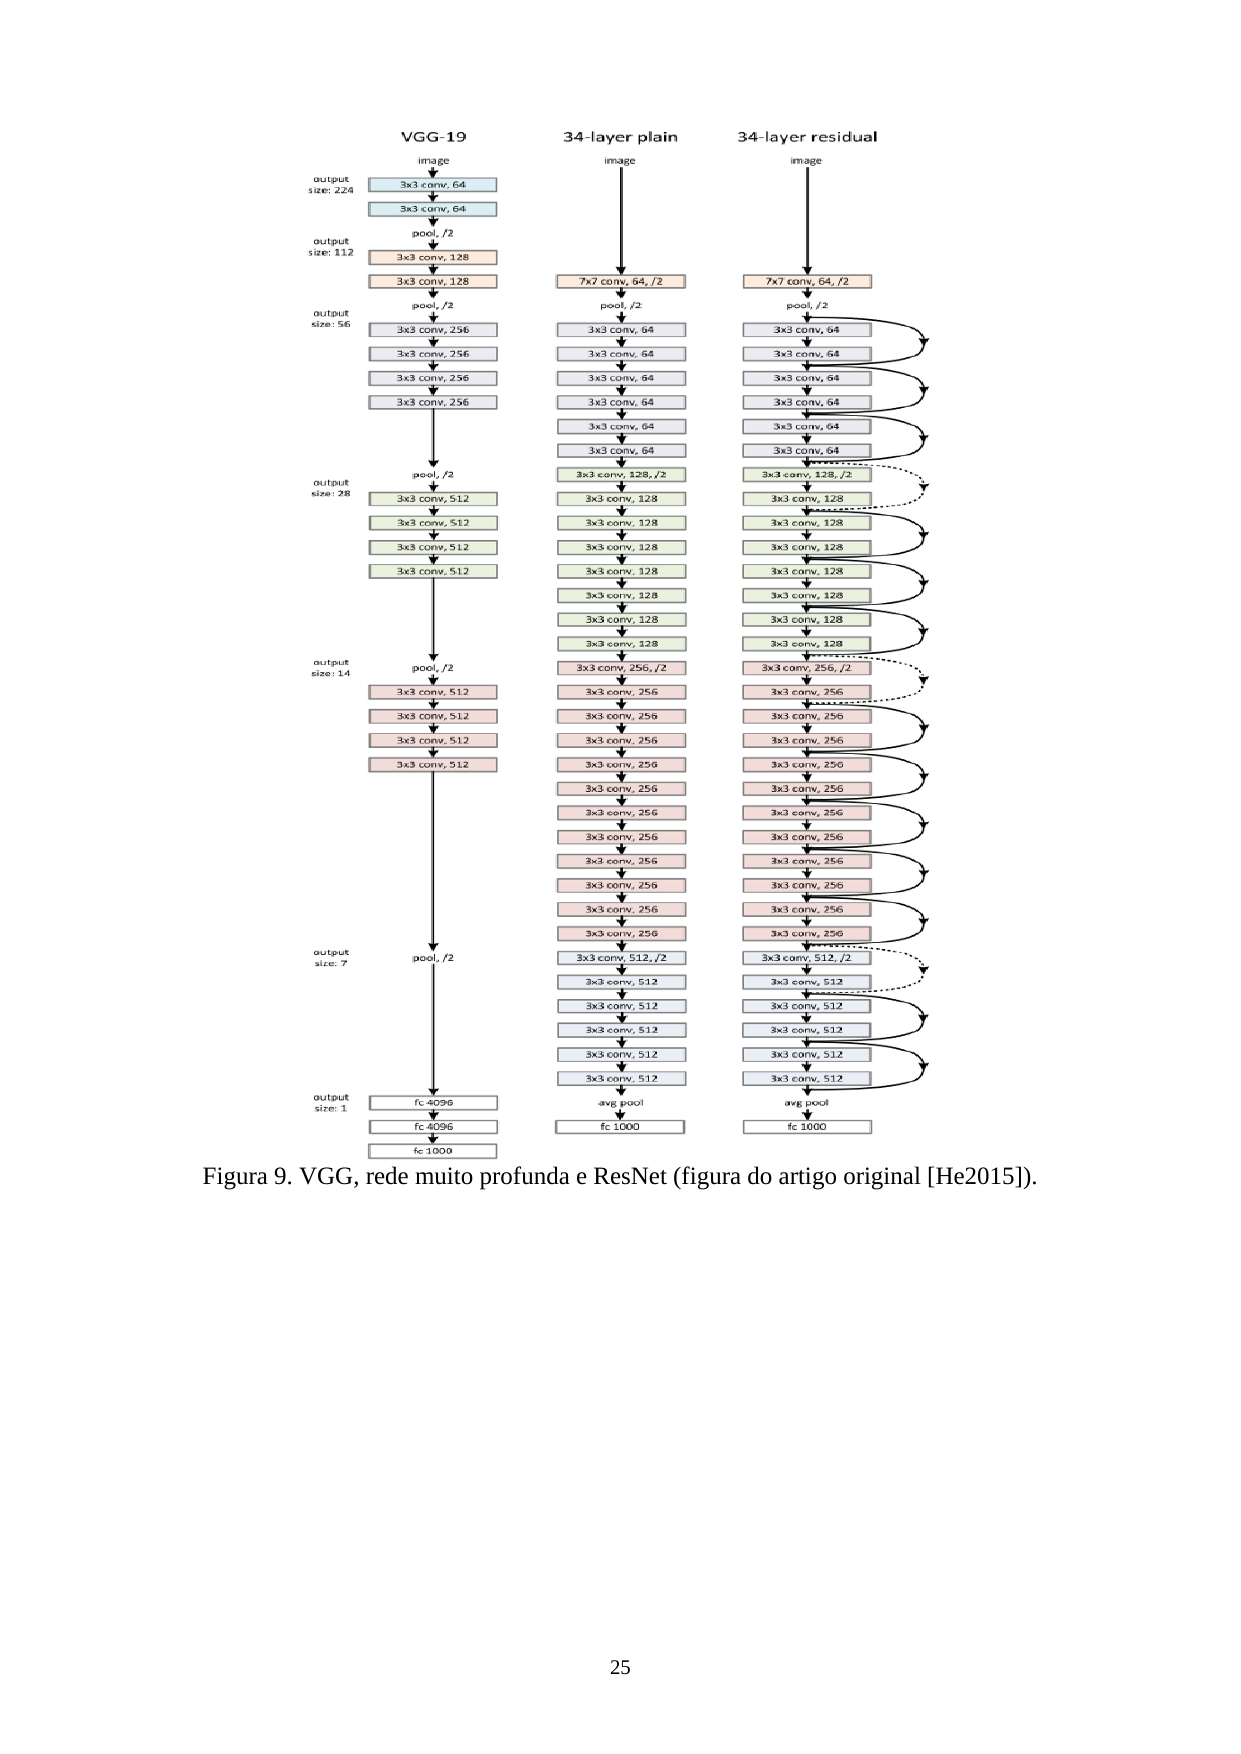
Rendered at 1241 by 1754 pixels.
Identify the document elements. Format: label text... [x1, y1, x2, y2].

picture [304, 118, 937, 1161]
text Figura 9. VGG, rede muito profunda e ResNet (figura do artigo original [He2015]). [118, 1161, 1122, 1190]
